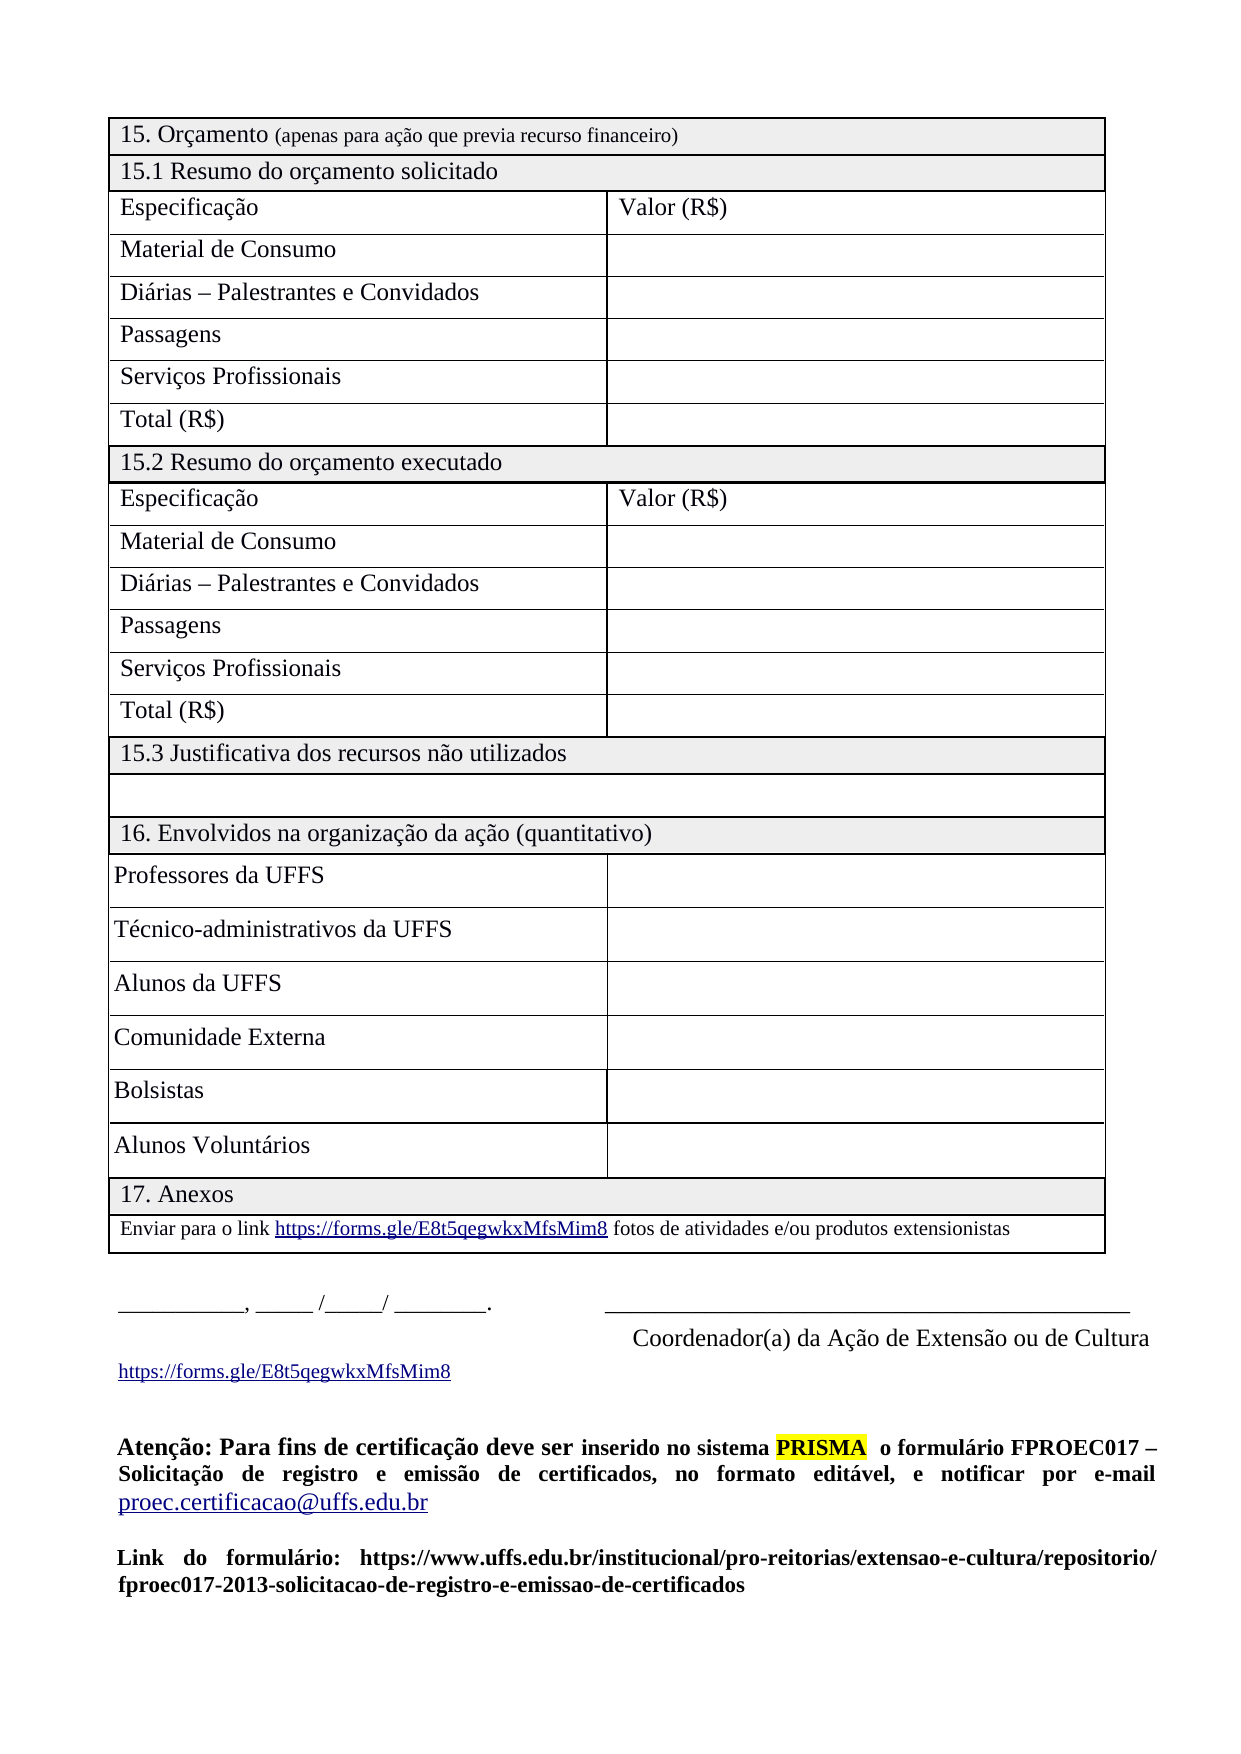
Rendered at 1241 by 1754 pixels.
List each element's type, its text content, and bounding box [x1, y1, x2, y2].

table_cell Serviços Profissionais [109, 360, 606, 403]
table_cell Especificação [109, 484, 606, 525]
table_cell [608, 694, 1105, 736]
table_cell [608, 652, 1105, 694]
table_cell Diárias – Palestrantes e Convidados [109, 567, 606, 609]
table_cell Alunos Voluntários [109, 1122, 607, 1177]
table_cell Técnico-administrativos da UFFS [109, 907, 607, 961]
table_cell [110, 775, 1104, 816]
text Coordenador(a) da Ação de Extensão ou de Cultura [118, 1323, 1158, 1352]
table_cell Material de Consumo [109, 234, 606, 276]
table_cell 17. Anexos [110, 1179, 1104, 1213]
table_cell 15.1 Resumo do orçamento solicitado [110, 156, 1104, 190]
table_cell Total (R$) [109, 403, 606, 445]
table_cell [608, 609, 1105, 652]
table_cell [608, 525, 1105, 567]
table_cell Valor (R$) [608, 192, 1105, 233]
table_cell Alunos da UFFS [109, 961, 607, 1015]
table_cell [608, 1122, 1105, 1177]
table_cell 15.3 Justificativa dos recursos não utilizados [110, 738, 1104, 773]
table_cell [608, 961, 1105, 1015]
table_cell Serviços Profissionais [109, 652, 606, 694]
table_cell [608, 1015, 1105, 1068]
table_cell Enviar para o link https://forms.gle/E8t5qegwkxMfsMim8 fotos de atividades e/ou produtos extensionistas [110, 1216, 1104, 1252]
table_cell Professores da UFFS [109, 855, 607, 907]
table_cell [608, 234, 1105, 276]
table_cell Valor (R$) [608, 484, 1105, 525]
table_cell Passagens [109, 609, 606, 652]
table_cell Comunidade Externa [109, 1015, 607, 1068]
table_cell [608, 403, 1105, 445]
table_cell Bolsistas [109, 1069, 606, 1122]
table_cell Material de Consumo [109, 525, 606, 567]
table_cell Passagens [109, 318, 606, 360]
table_cell Diárias – Palestrantes e Convidados [109, 276, 606, 318]
table_cell Especificação [109, 192, 606, 233]
table_cell [608, 907, 1105, 961]
table_cell 15. Orçamento (apenas para ação que previa recurso financeiro) [110, 119, 1104, 154]
text Link do formulário: https://www.uffs.edu.br/institucional/pro-reitorias/extensao-e-cultura/repositorio/fproec017-2013-solicitacao-de-registro-e-emissao-de-certificados [117, 1544, 1158, 1597]
table_cell [608, 276, 1105, 318]
table_cell [608, 567, 1105, 609]
table_cell Total (R$) [109, 694, 606, 736]
text ___________, _____ /_____/ ________. __________________________________________ [118, 1287, 1158, 1316]
table_cell [608, 1069, 1105, 1122]
table_cell [608, 855, 1105, 907]
text Atenção: Para fins de certificação deve ser inserido no sistema PRISMA o formulário FPROEC017 – Solicitação de registro e emissão de certificados, no formato editável, e notificar por e-mail proec.certificacao@uffs.edu.br [117, 1432, 1158, 1516]
table_cell [608, 360, 1105, 403]
table_cell 16. Envolvidos na organização da ação (quantitativo) [110, 818, 1104, 852]
text https://forms.gle/E8t5qegwkxMfsMim8 [118, 1359, 1158, 1383]
table_cell 15.2 Resumo do orçamento executado [110, 447, 1104, 481]
table_cell [608, 318, 1105, 360]
